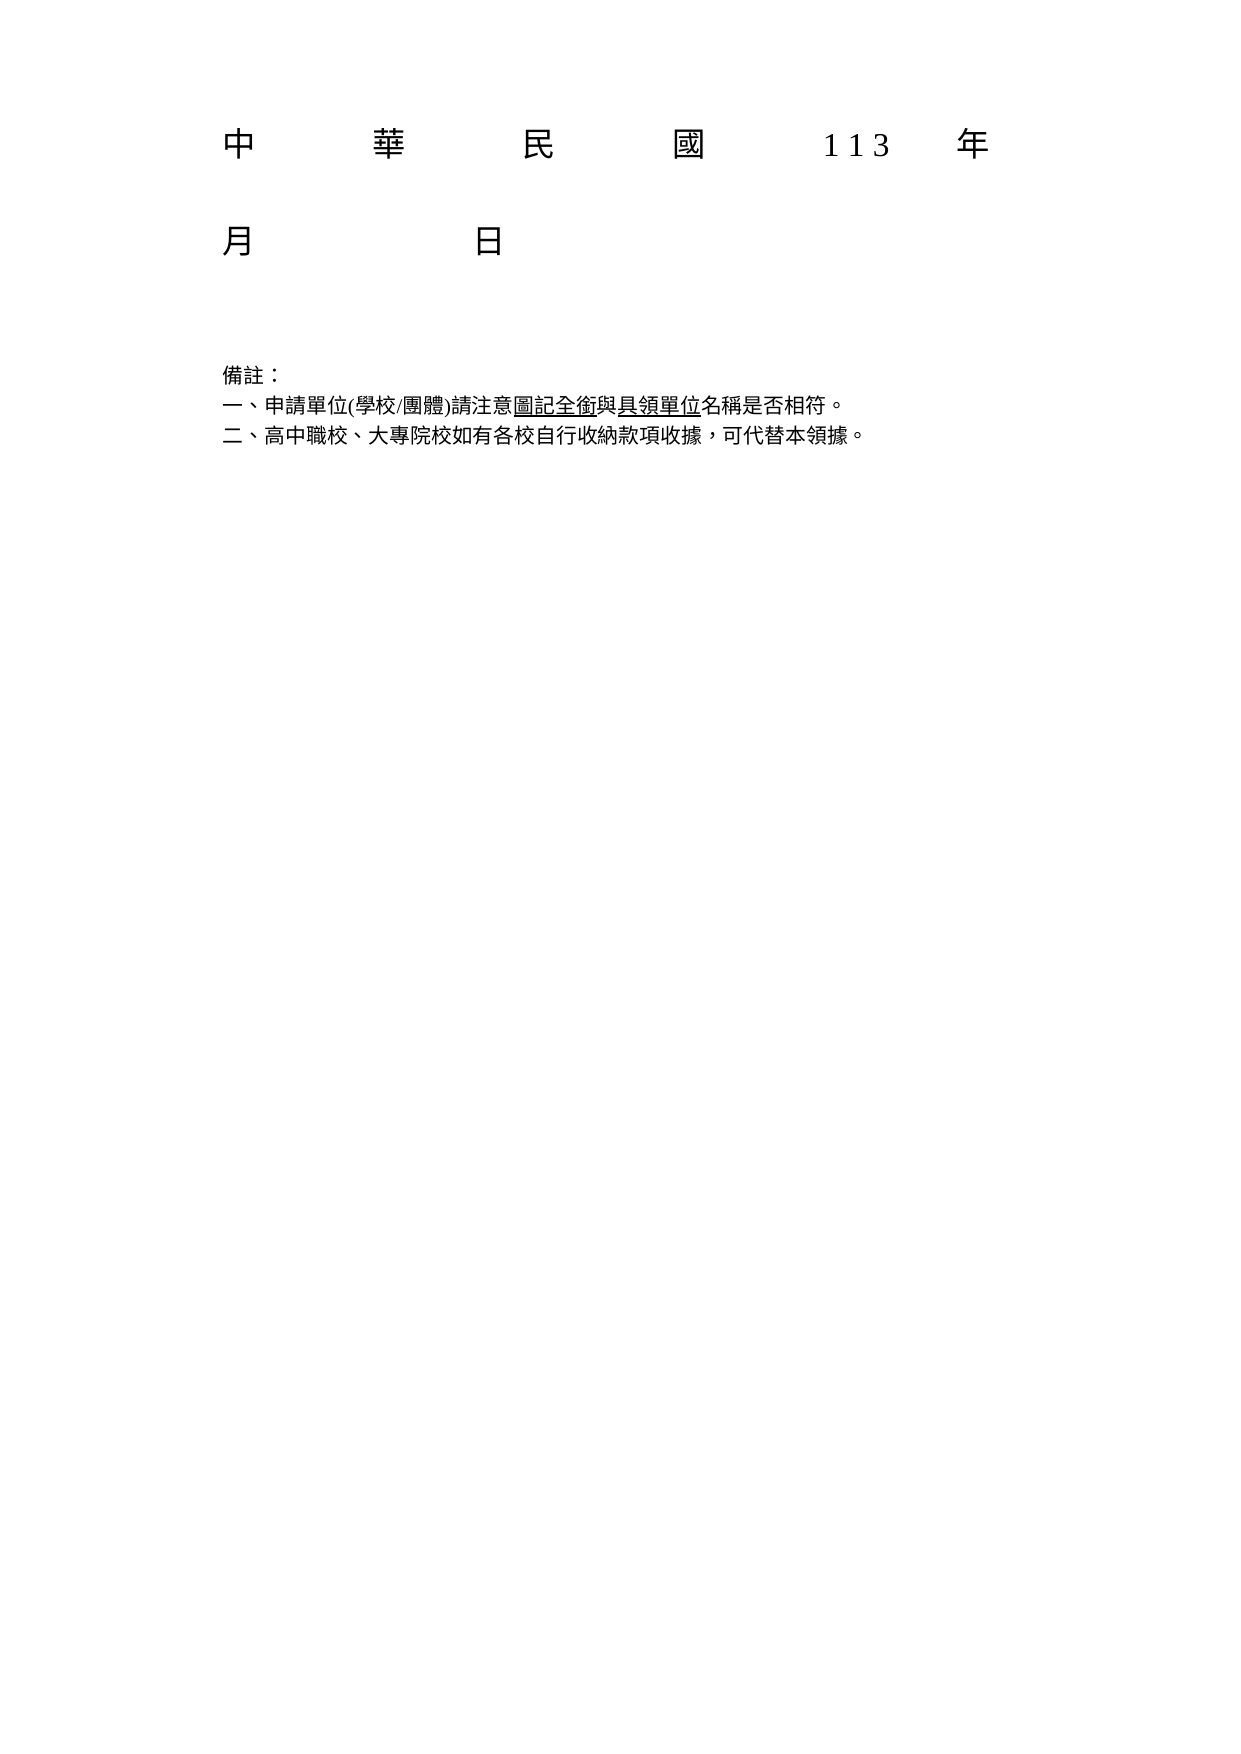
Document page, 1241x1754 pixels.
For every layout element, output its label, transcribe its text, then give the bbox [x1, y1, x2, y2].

text 中 華 民 國 1 1 3 年 月 日 [223, 118, 1102, 263]
text 一、申請單位(學校/團體)請注意圖記全銜與具領單位名稱是否相符。 [223, 389, 1077, 419]
text 二、高中職校、大專院校如有各校自行收納款項收據，可代替本領據。 [223, 419, 1077, 450]
text 備註： [223, 359, 1077, 389]
